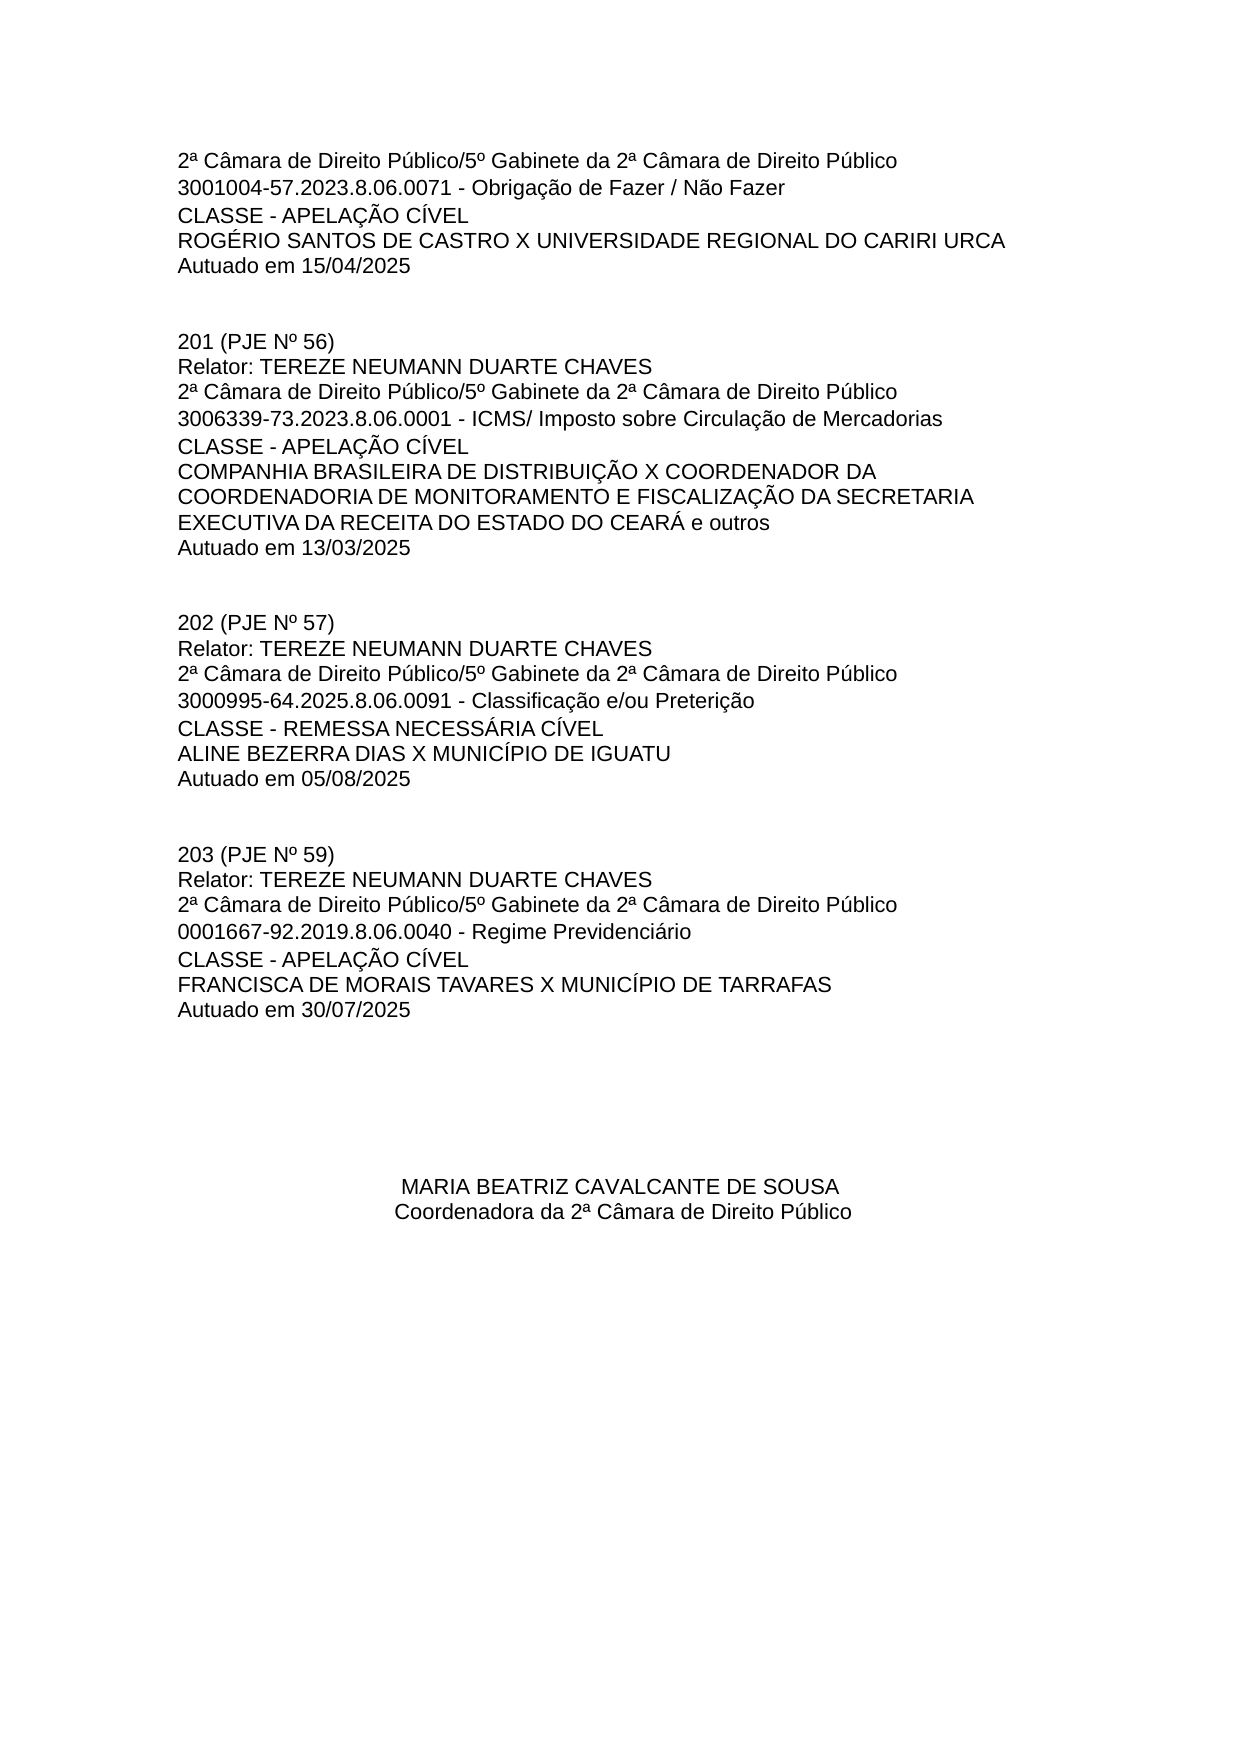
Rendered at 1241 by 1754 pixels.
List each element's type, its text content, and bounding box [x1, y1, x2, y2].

text 203 (PJE Nº 59) [177, 842, 1063, 867]
text 2ª Câmara de Direito Público/5º Gabinete da 2ª Câmara de Direito Público [177, 379, 1063, 404]
text Relator: TEREZE NEUMANN DUARTE CHAVES [177, 867, 1063, 892]
text Autuado em 15/04/2025 [177, 253, 1063, 278]
subtitle 0001667-92.2019.8.06.0040 - Regime Previdenciário [177, 919, 1063, 944]
subtitle 3001004-57.2023.8.06.0071 - Obrigação de Fazer / Não Fazer [177, 175, 1063, 200]
text CLASSE - APELAÇÃO CÍVEL ROGÉRIO SANTOS DE CASTRO X UNIVERSIDADE REGIONAL DO CARIRI URCA [177, 202, 1063, 253]
text Relator: TEREZE NEUMANN DUARTE CHAVES [177, 354, 1063, 379]
text 202 (PJE Nº 57) [177, 610, 1063, 636]
text Autuado em 13/03/2025 [177, 535, 1063, 560]
text Autuado em 30/07/2025 [177, 997, 1063, 1023]
text 2ª Câmara de Direito Público/5º Gabinete da 2ª Câmara de Direito Público [177, 661, 1063, 686]
text CLASSE - REMESSA NECESSÁRIA CÍVEL ALINE BEZERRA DIAS X MUNICÍPIO DE IGUATU [177, 716, 1063, 766]
text Coordenadora da 2ª Câmara de Direito Público [177, 1199, 1063, 1224]
text CLASSE - APELAÇÃO CÍVEL FRANCISCA DE MORAIS TAVARES X MUNICÍPIO DE TARRAFAS [177, 947, 1063, 997]
text Relator: TEREZE NEUMANN DUARTE CHAVES [177, 636, 1063, 661]
subtitle 3006339-73.2023.8.06.0001 - ICMS/ Imposto sobre Circulação de Mercadorias [177, 406, 1063, 431]
text 201 (PJE Nº 56) [177, 328, 1063, 354]
text 2ª Câmara de Direito Público/5º Gabinete da 2ª Câmara de Direito Público [177, 148, 1063, 173]
text 2ª Câmara de Direito Público/5º Gabinete da 2ª Câmara de Direito Público [177, 892, 1063, 917]
subtitle 3000995-64.2025.8.06.0091 - Classificação e/ou Preterição [177, 688, 1063, 713]
text MARIA BEATRIZ CAVALCANTE DE SOUSA [177, 1174, 1063, 1199]
text Autuado em 05/08/2025 [177, 766, 1063, 791]
text CLASSE - APELAÇÃO CÍVEL COMPANHIA BRASILEIRA DE DISTRIBUIÇÃO X COORDENADOR DA COORDENADORIA DE MONITORAMENTO E FISCALIZAÇÃO DA SECRETARIA EXECUTIVA DA RECEITA DO ESTADO DO CEARÁ e outros [177, 434, 1063, 535]
